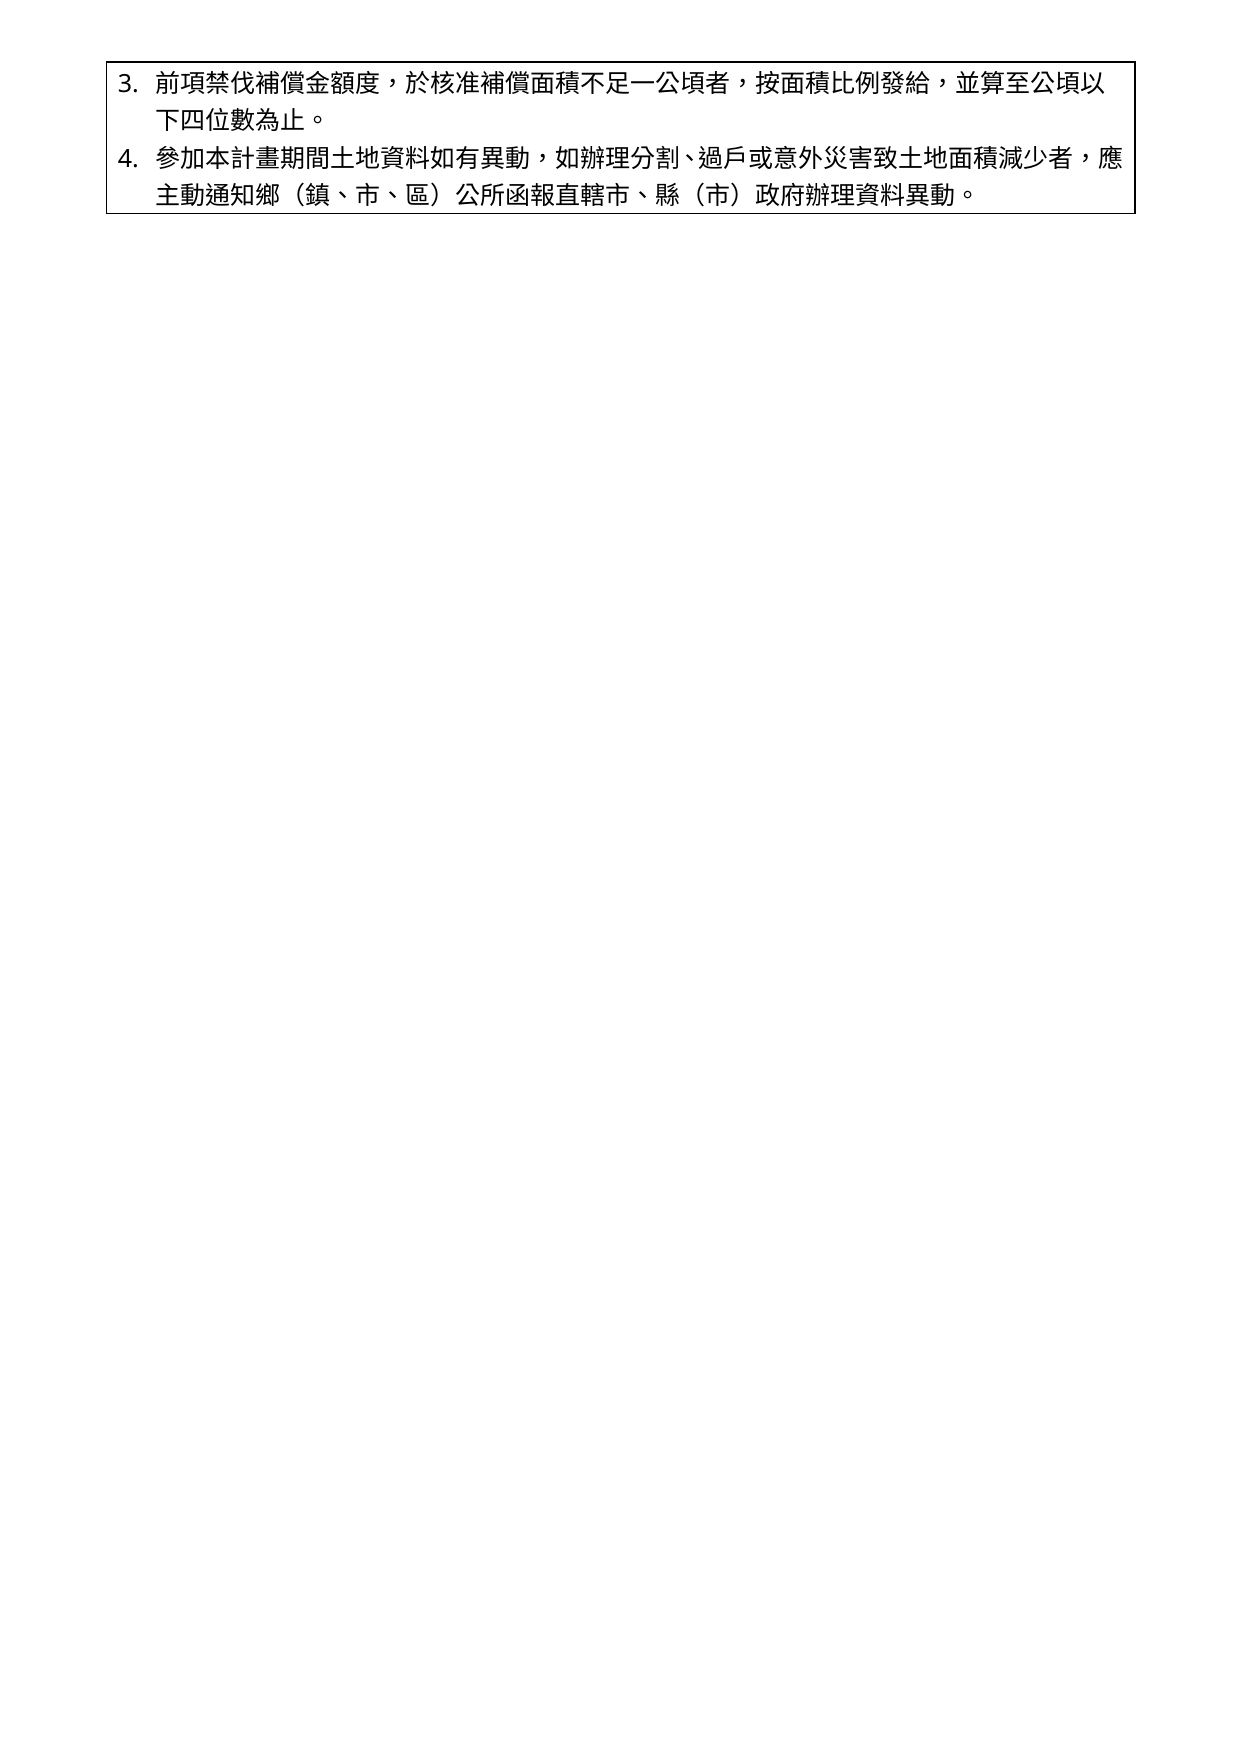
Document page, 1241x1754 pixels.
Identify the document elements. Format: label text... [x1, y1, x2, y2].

table_header 備註： 依據「原住民保留地禁伐補償條例」辦理。 申請區位要件： (一)原住民保留地符合下列條件之一者，由主管機關劃定為禁伐區域並公告之： 一、依法編定為林業用地或適用林業用地管制。 二、依法劃設為保護區或水源特定區。 三、依法劃設為國家公園之區域。 四、其他經主管機關認定有實施禁伐之必要。 ※原住民保留地依非都市土地使用管制規則第三條規定編定為「林業用地」、「國土保安用地」。 ※原住民保留地依非都市土地使用管制規則第七條規定「適用林業用地管制之土地」。 ※原住民保留地依文化資產保存法指定公告為「自然保留區」。 ※原住民保留地依自然保護區設置管理辦法設置為「自然保護區」。 ※原住民保留地依非都市計劃法劃定為「水源特定區」。 ※原住民保留地依自來水法劃設公布為「自來水水資水量保護區」。 ※原住民保留地依飲用水管理條例核定公告為「飲用水水源水質保護區」。 ※原住民保留地依水土保持法定義之「特定水土保持區」。 ※原住民保留地依國家公園法選定劃分為「國家公園區域」。 (二)申請人應每年填具禁伐補償申請書，並檢附下列文件，向原住民保留地所在地之受理機關申請，受理機關初審通過後，轉請地方執行機關辦理勘查作業，經確認竹、木覆蓋率七成以上，且無濫墾、濫伐之情事，應予實施補償之必要者，予以核准： 一、身分證明文件、土地登記簿謄本、地籍圖謄本。但能以電腦完成提供網路查詢者，得免予檢附。 二、申請人非土地所有人，應提出他項權利證明書或承租契約書。 (三)前項申請人為各鄉（鎮、市、區）公所原住民保留地使用清冊記載有案之原住民或其繼承人者，免附土地登記簿謄本。 (四)同一地號土地當年度因限制使用或促進利用，同時符合禁伐補償及其他中央機關發給獎勵金、補償或補助之規定，僅得擇一申請。 前項禁伐補償金額度，於核准補償面積不足一公頃者，按面積比例發給，並算至公頃以下四位數為止。 參加本計畫期間土地資料如有異動，如辦理分割、過戶或意外災害致土地面積減少者，應主動通知鄉（鎮、市、區）公所函報直轄市、縣（市）政府辦理資料異動。 [107, 63, 1134, 212]
